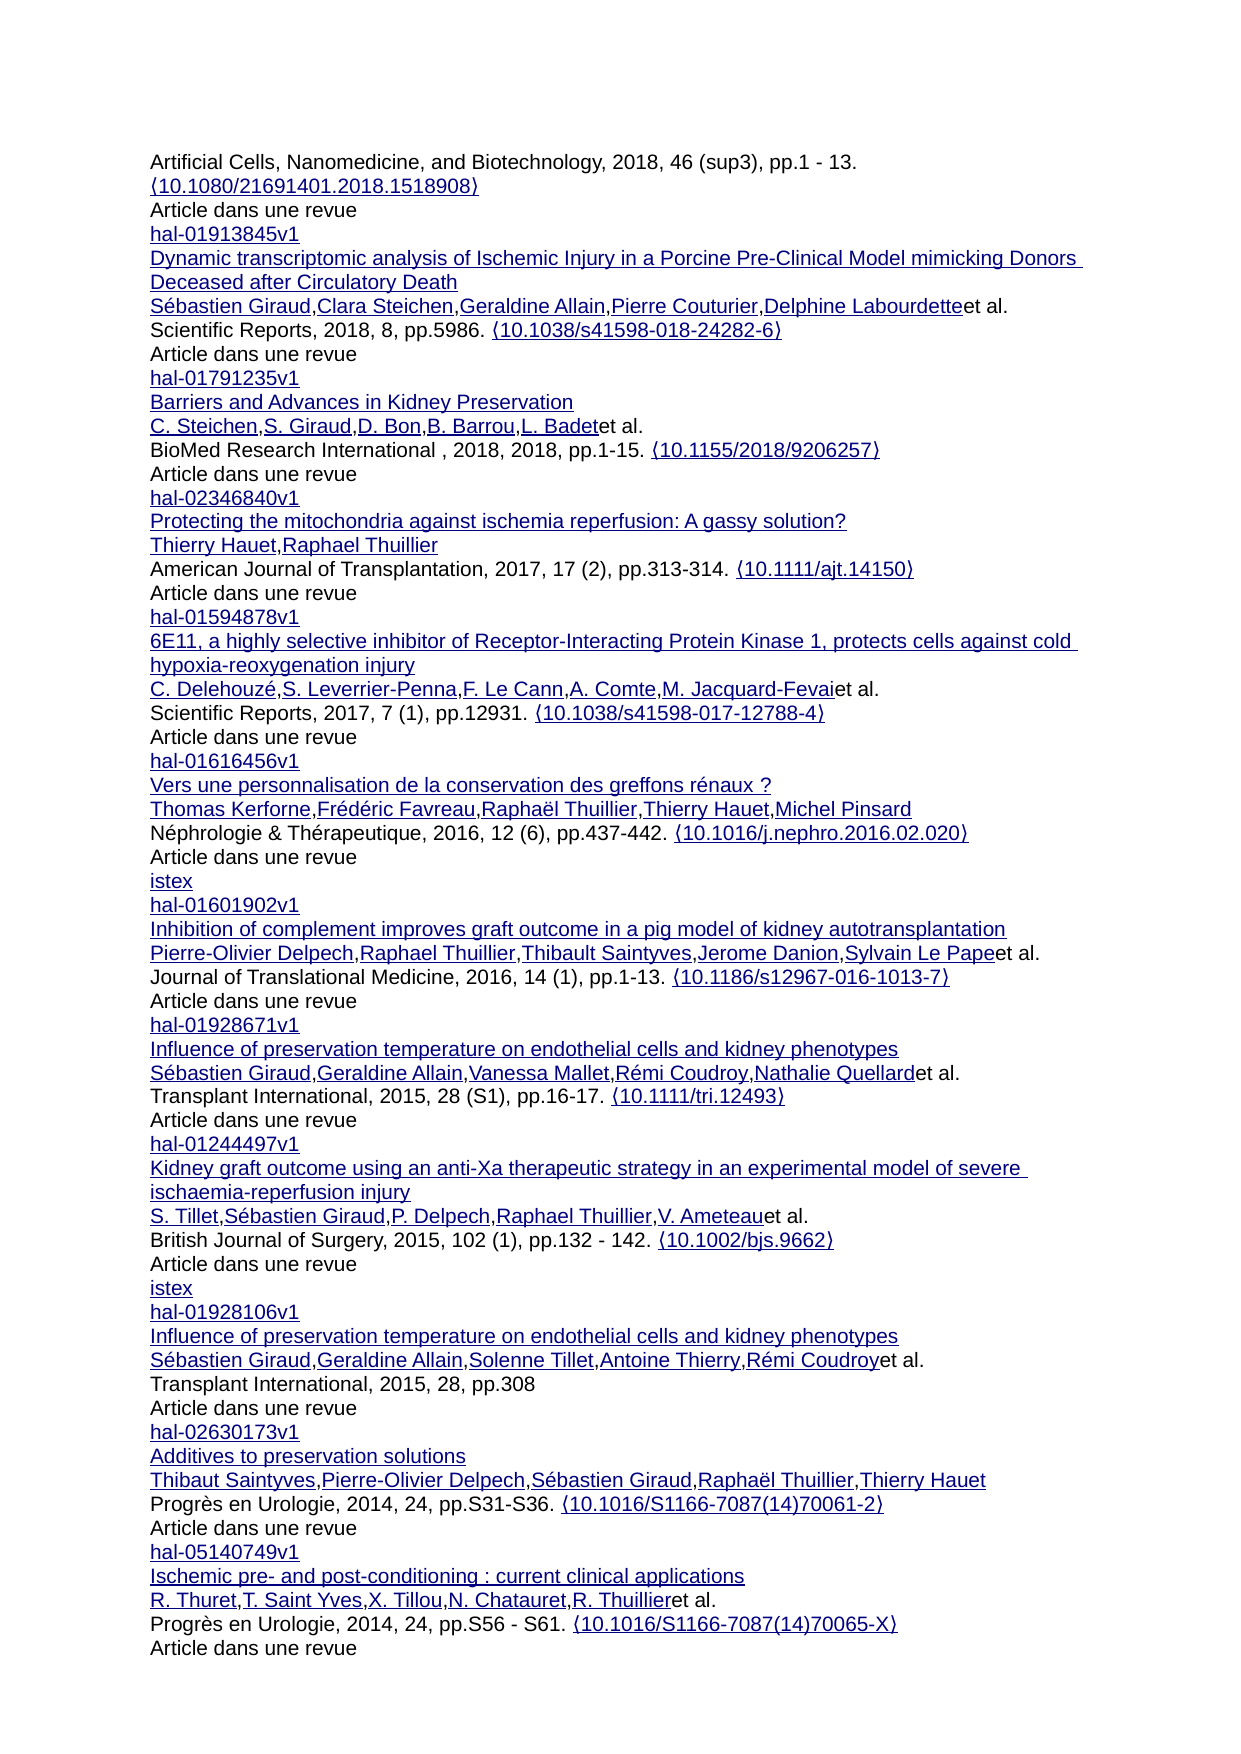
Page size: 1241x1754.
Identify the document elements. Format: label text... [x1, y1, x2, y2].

table_cell Influence of preservation temperature on endothelial cells and kidney phenotypes Sébastien Giraud,Geraldine Allain,Vanessa Mallet,Rémi Coudroy,Nathalie Quellardet al. Transplant International, 2015, 28 (S1), pp.16-17. ⟨10.1111/tri.12493⟩ Article dans une revue hal-01244497v1 [150, 1036, 1090, 1156]
table_cell Additives to preservation solutions Thibaut Saintyves,Pierre-Olivier Delpech,Sébastien Giraud,Raphaël Thuillier,Thierry Hauet Progrès en Urologie, 2014, 24, pp.S31-S36. ⟨10.1016/S1166-7087(14)70061-2⟩ Article dans une revue hal-05140749v1 [150, 1444, 1090, 1563]
table_cell Inhibition of complement improves graft outcome in a pig model of kidney autotransplantation Pierre-Olivier Delpech,Raphael Thuillier,Thibault Saintyves,Jerome Danion,Sylvain Le Papeet al. Journal of Translational Medicine, 2016, 14 (1), pp.1-13. ⟨10.1186/s12967-016-1013-7⟩ Article dans une revue hal-01928671v1 [150, 917, 1090, 1036]
table_cell Influence of preservation temperature on endothelial cells and kidney phenotypes Sébastien Giraud,Geraldine Allain,Solenne Tillet,Antoine Thierry,Rémi Coudroyet al. Transplant International, 2015, 28, pp.308 Article dans une revue hal-02630173v1 [150, 1324, 1090, 1444]
table_cell Ischemic pre- and post-conditioning : current clinical applications R. Thuret,T. Saint Yves,X. Tillou,N. Chatauret,R. Thuillieret al. Progrès en Urologie, 2014, 24, pp.S56 - S61. ⟨10.1016/S1166-7087(14)70065-X⟩ Article dans une revue [150, 1564, 1090, 1659]
table_cell Artificial Cells, Nanomedicine, and Biotechnology, 2018, 46 (sup3), pp.1 - 13. ⟨10.1080/21691401.2018.1518908⟩ Article dans une revue hal-01913845v1 [150, 150, 1090, 246]
table_cell Vers une personnalisation de la conservation des greffons rénaux ? Thomas Kerforne,Frédéric Favreau,Raphaël Thuillier,Thierry Hauet,Michel Pinsard Néphrologie & Thérapeutique, 2016, 12 (6), pp.437-442. ⟨10.1016/j.nephro.2016.02.020⟩ Article dans une revue istex hal-01601902v1 [150, 773, 1090, 917]
table_cell Barriers and Advances in Kidney Preservation C. Steichen,S. Giraud,D. Bon,B. Barrou,L. Badetet al. BioMed Research International , 2018, 2018, pp.1-15. ⟨10.1155/2018/9206257⟩ Article dans une revue hal-02346840v1 [150, 390, 1090, 509]
table_cell Protecting the mitochondria against ischemia reperfusion: A gassy solution? Thierry Hauet,Raphael Thuillier American Journal of Transplantation, 2017, 17 (2), pp.313-314. ⟨10.1111/ajt.14150⟩ Article dans une revue hal-01594878v1 [150, 509, 1090, 629]
table_cell 6E11, a highly selective inhibitor of Receptor-Interacting Protein Kinase 1, protects cells against cold hypoxia-reoxygenation injury C. Delehouzé,S. Leverrier-Penna,F. Le Cann,A. Comte,M. Jacquard-Fevaiet al. Scientific Reports, 2017, 7 (1), pp.12931. ⟨10.1038/s41598-017-12788-4⟩ Article dans une revue hal-01616456v1 [150, 629, 1090, 773]
table_cell Dynamic transcriptomic analysis of Ischemic Injury in a Porcine Pre-Clinical Model mimicking Donors Deceased after Circulatory Death Sébastien Giraud,Clara Steichen,Geraldine Allain,Pierre Couturier,Delphine Labourdetteet al. Scientific Reports, 2018, 8, pp.5986. ⟨10.1038/s41598-018-24282-6⟩ Article dans une revue hal-01791235v1 [150, 246, 1090, 389]
table_cell Kidney graft outcome using an anti-Xa therapeutic strategy in an experimental model of severe ischaemia-reperfusion injury S. Tillet,Sébastien Giraud,P. Delpech,Raphael Thuillier,V. Ameteauet al. British Journal of Surgery, 2015, 102 (1), pp.132 - 142. ⟨10.1002/bjs.9662⟩ Article dans une revue istex hal-01928106v1 [150, 1156, 1090, 1324]
